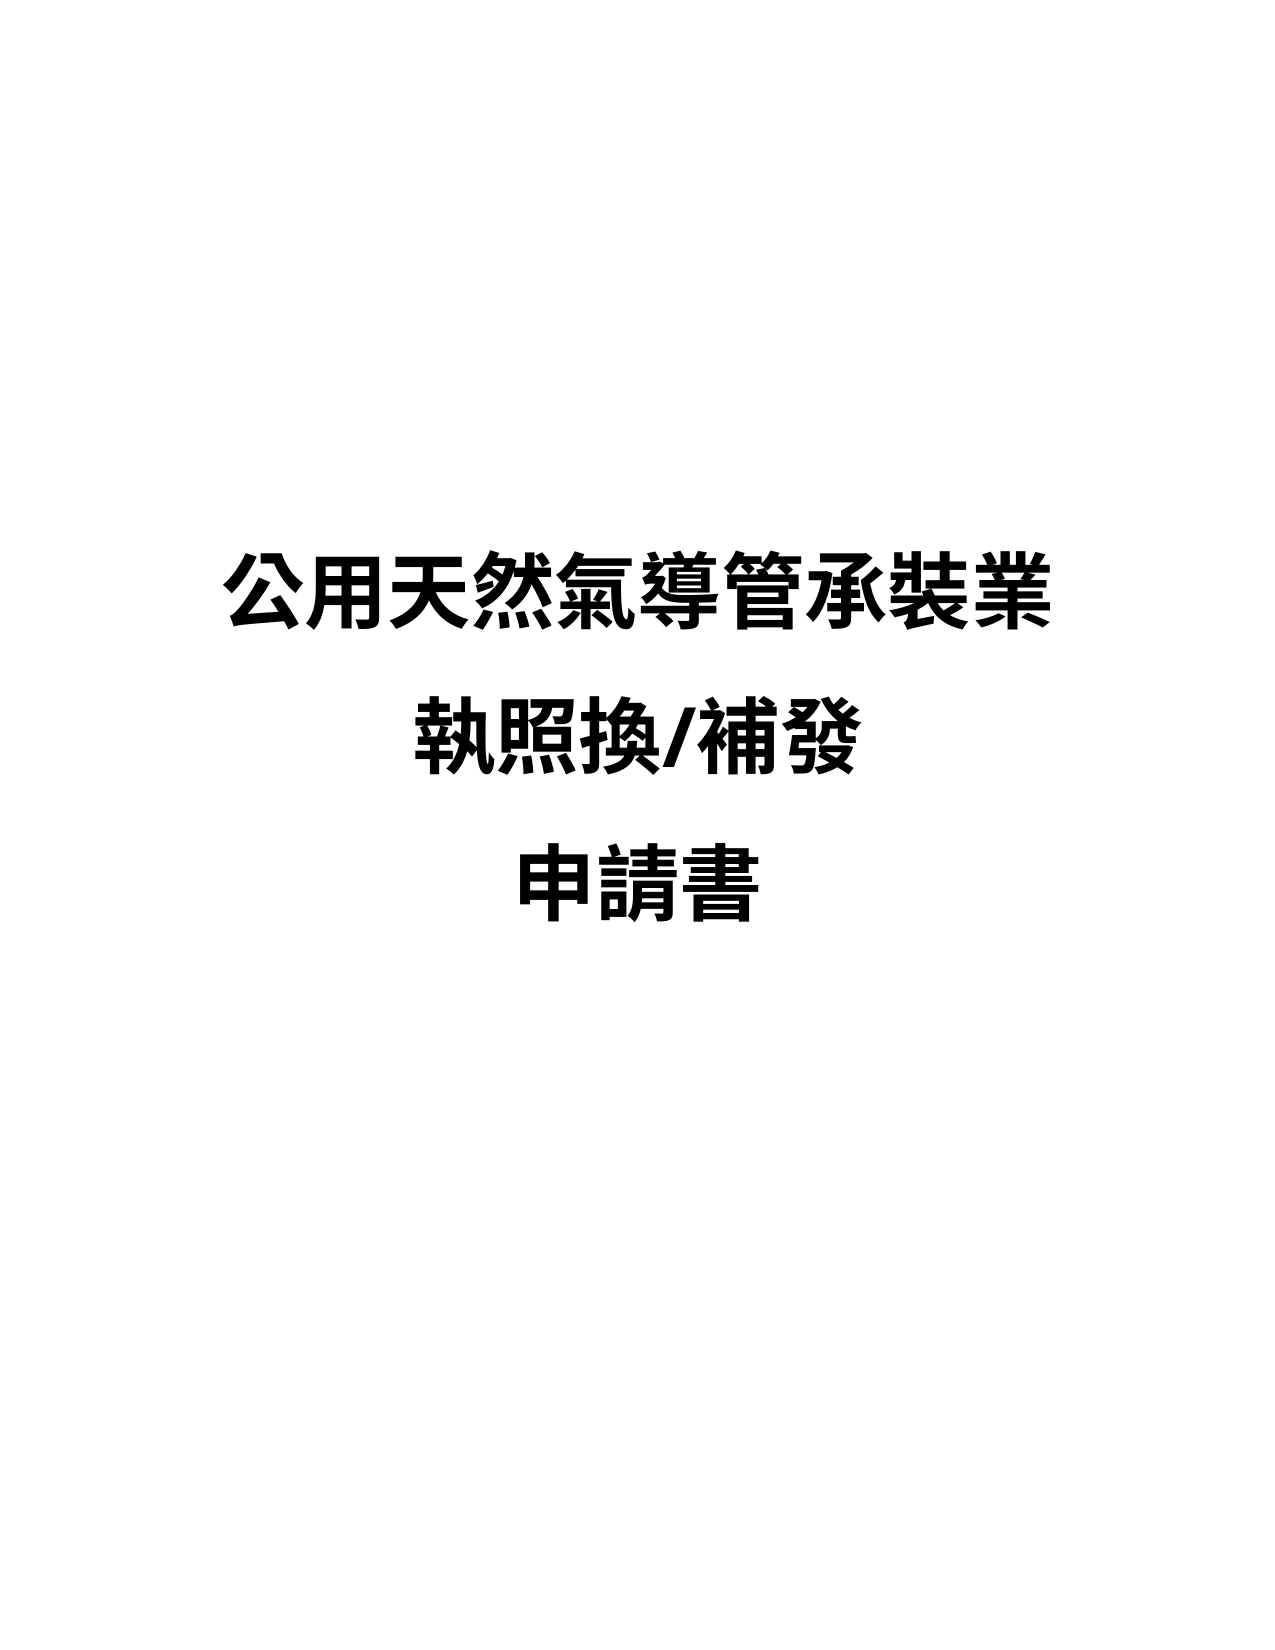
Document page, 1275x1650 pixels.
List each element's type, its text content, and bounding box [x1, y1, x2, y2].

text 申請書 [148, 817, 1127, 938]
text 執照換/補發 [148, 671, 1127, 792]
text 公用天然氣導管承裝業 [148, 526, 1127, 646]
